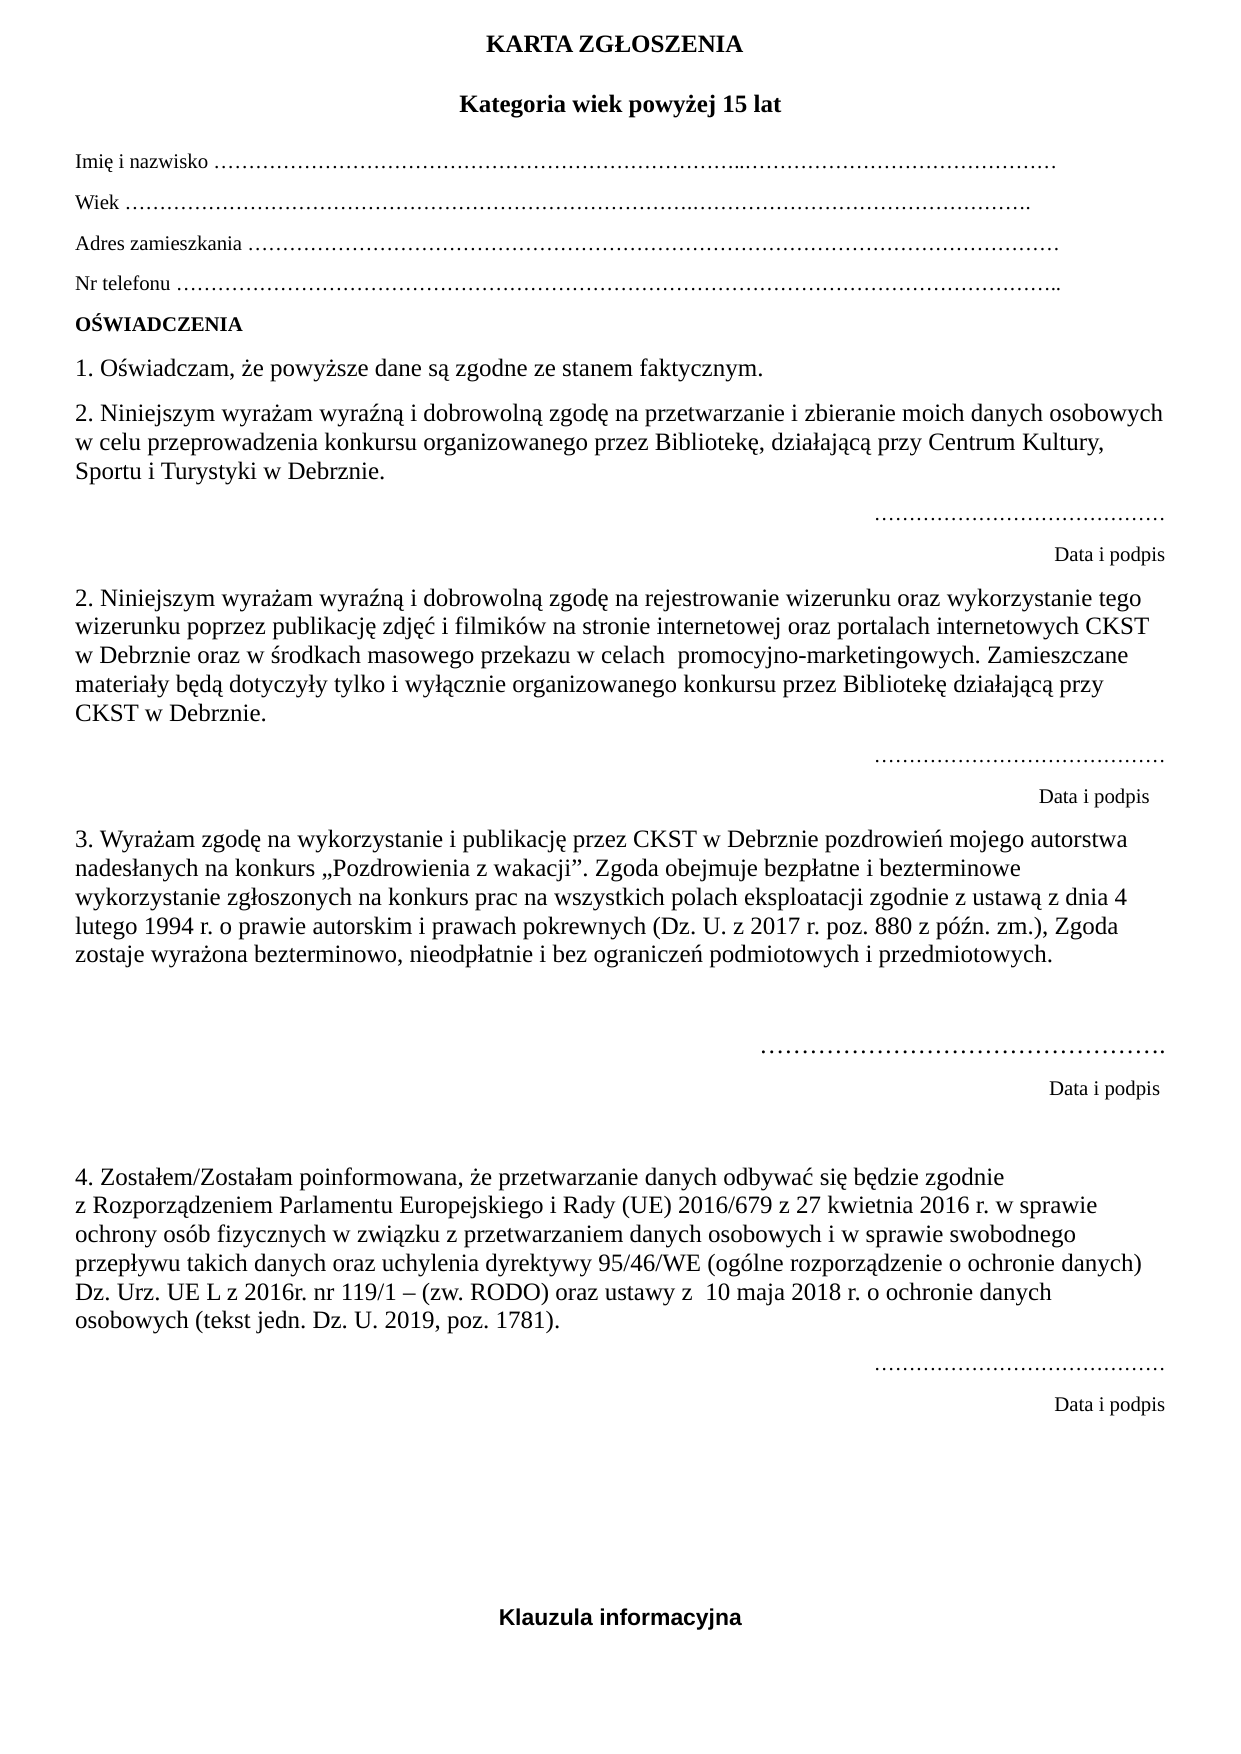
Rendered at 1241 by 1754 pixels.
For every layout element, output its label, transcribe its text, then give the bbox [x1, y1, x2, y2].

text …………………………………… [75, 1351, 1165, 1375]
text 3. Wyrażam zgodę na wykorzystanie i publikację przez CKST w Debrznie pozdrowień mojego autorstwa nadesłanych na konkurs „Pozdrowienia z wakacji”. Zgoda obejmuje bezpłatne i bezterminowe wykorzystanie zgłoszonych na konkurs prac na wszystkich polach eksploatacji zgodnie z ustawą z dnia 4 lutego 1994 r. o prawie autorskim i prawach pokrewnych (Dz. U. z 2017 r. poz. 880 z późn. zm.), Zgoda zostaje wyrażona bezterminowo, nieodpłatnie i bez ograniczeń podmiotowych i przedmiotowych. [75, 824, 1165, 968]
text 2. Niniejszym wyrażam wyraźną i dobrowolną zgodę na rejestrowanie wizerunku oraz wykorzystanie tego wizerunku poprzez publikację zdjęć i filmików na stronie internetowej oraz portalach internetowych CKST w Debrznie oraz w środkach masowego przekazu w celach promocyjno-marketingowych. Zamieszczane materiały będą dotyczyły tylko i wyłącznie organizowanego konkursu przez Bibliotekę działającą przy CKST w Debrznie. [75, 583, 1165, 726]
text …………………………………… [75, 501, 1165, 525]
text Data i podpis [75, 542, 1165, 566]
text Wiek ……………………………………………………………………….…………………………………………. [75, 190, 1165, 214]
text Data i podpis [75, 1076, 1165, 1100]
text KARTA ZGŁOSZENIA [75, 29, 1165, 58]
text Data i podpis [75, 1392, 1165, 1416]
text 4. Zostałem/Zostałam poinformowana, że przetwarzanie danych odbywać się będzie zgodnie z Rozporządzeniem Parlamentu Europejskiego i Rady (UE) 2016/679 z 27 kwietnia 2016 r. w sprawie ochrony osób fizycznych w związku z przetwarzaniem danych osobowych i w sprawie swobodnego przepływu takich danych oraz uchylenia dyrektywy 95/46/WE (ogólne rozporządzenie o ochronie danych) Dz. Urz. UE L z 2016r. nr 119/1 – (zw. RODO) oraz ustawy z 10 maja 2018 r. o ochronie danych osobowych (tekst jedn. Dz. U. 2019, poz. 1781). [75, 1162, 1165, 1334]
text Data i podpis [75, 784, 1165, 808]
text …………………………………… [75, 743, 1165, 767]
text Nr telefonu ……………………………………………………………………………………………………………….. [75, 271, 1165, 295]
text 1. Oświadczam, że powyższe dane są zgodne ze stanem faktycznym. [75, 353, 1165, 382]
text Kategoria wiek powyżej 15 lat [75, 89, 1165, 118]
text Adres zamieszkania ……………………………………………………………………………………………………… [75, 231, 1165, 255]
text OŚWIADCZENIA [75, 312, 1165, 336]
text …………………………………………. [75, 1030, 1165, 1059]
text Imię i nazwisko …………………………………………………………………..……………………………………… [75, 149, 1165, 173]
text Klauzula informacyjna [75, 1604, 1165, 1630]
text 2. Niniejszym wyrażam wyraźną i dobrowolną zgodę na przetwarzanie i zbieranie moich danych osobowych w celu przeprowadzenia konkursu organizowanego przez Bibliotekę, działającą przy Centrum Kultury, Sportu i Turystyki w Debrznie. [75, 398, 1165, 484]
